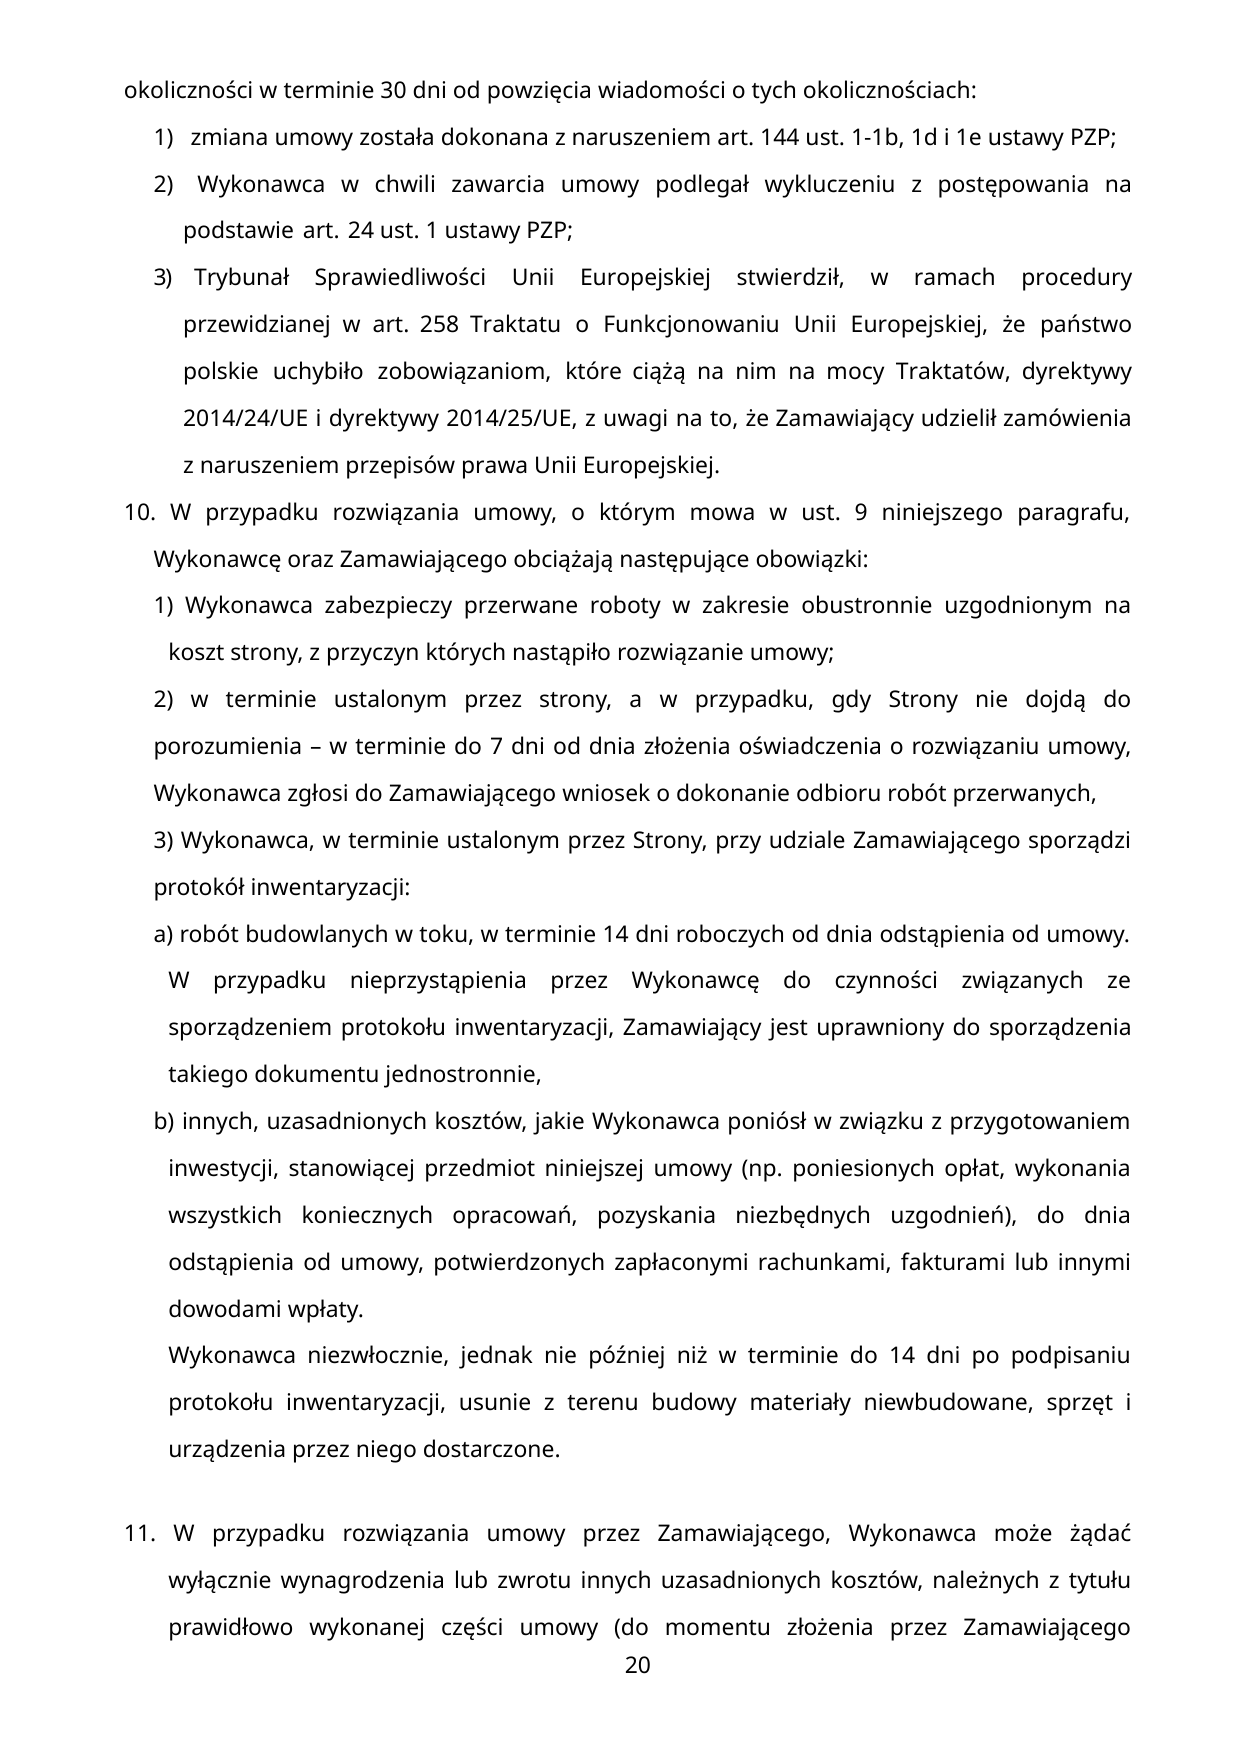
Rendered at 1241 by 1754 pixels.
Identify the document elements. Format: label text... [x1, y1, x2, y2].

text a) robót budowlanych w toku, w terminie 14 dni roboczych od dnia odstąpienia od umowy. W przypadku nieprzystąpienia przez Wykonawcę do czynności związanych ze sporządzeniem protokołu inwentaryzacji, Zamawiający jest uprawniony do sporządzenia takiego dokumentu jednostronnie, [138, 917, 1132, 1089]
text 3) Wykonawca, w terminie ustalonym przez Strony, przy udziale Zamawiającego sporządzi protokół inwentaryzacji: [153, 824, 1132, 902]
text 1) zmiana umowy została dokonana z naruszeniem art. 144 ust. 1-1b, 1d i 1e ustawy PZP; [153, 121, 1132, 152]
text 2) Wykonawca w chwili zawarcia umowy podlegał wykluczeniu z postępowania na podstawie art. 24 ust. 1 ustawy PZP; [153, 167, 1132, 246]
text 1) Wykonawca zabezpieczy przerwane roboty w zakresie obustronnie uzgodnionym na koszt strony, z przyczyn których nastąpiło rozwiązanie umowy; [153, 589, 1132, 667]
text b) innych, uzasadnionych kosztów, jakie Wykonawca poniósł w związku z przygotowaniem inwestycji, stanowiącej przedmiot niniejszej umowy (np. poniesionych opłat, wykonania wszystkich koniecznych opracowań, pozyskania niezbędnych uzgodnień), do dnia odstąpienia od umowy, potwierdzonych zapłaconymi rachunkami, fakturami lub innymi dowodami wpłaty. [153, 1105, 1132, 1324]
text 2) w terminie ustalonym przez strony, a w przypadku, gdy Strony nie dojdą do porozumienia – w terminie do 7 dni od dnia złożenia oświadczenia o rozwiązaniu umowy, Wykonawca zgłosi do Zamawiającego wniosek o dokonanie odbioru robót przerwanych, [153, 683, 1132, 808]
text Wykonawca niezwłocznie, jednak nie później niż w terminie do 14 dni po podpisaniu protokołu inwentaryzacji, usunie z terenu budowy materiały niewbudowane, sprzęt i urządzenia przez niego dostarczone. [168, 1339, 1132, 1464]
text 3) Trybunał Sprawiedliwości Unii Europejskiej stwierdził, w ramach procedury przewidzianej w art. 258 Traktatu o Funkcjonowaniu Unii Europejskiej, że państwo polskie uchybiło zobowiązaniom, które ciążą na nim na mocy Traktatów, dyrektywy 2014/24/UE i dyrektywy 2014/25/UE, z uwagi na to, że Zamawiający udzielił zamówienia z naruszeniem przepisów prawa Unii Europejskiej. [153, 261, 1132, 480]
text 11. W przypadku rozwiązania umowy przez Zamawiającego, Wykonawca może żądać wyłącznie wynagrodzenia lub zwrotu innych uzasadnionych kosztów, należnych z tytułu prawidłowo wykonanej części umowy (do momentu złożenia przez Zamawiającego [124, 1517, 1132, 1642]
text okoliczności w terminie 30 dni od powzięcia wiadomości o tych okolicznościach: [124, 74, 1132, 105]
text 10. W przypadku rozwiązania umowy, o którym mowa w ust. 9 niniejszego paragrafu, Wykonawcę oraz Zamawiającego obciążają następujące obowiązki: [124, 496, 1132, 574]
